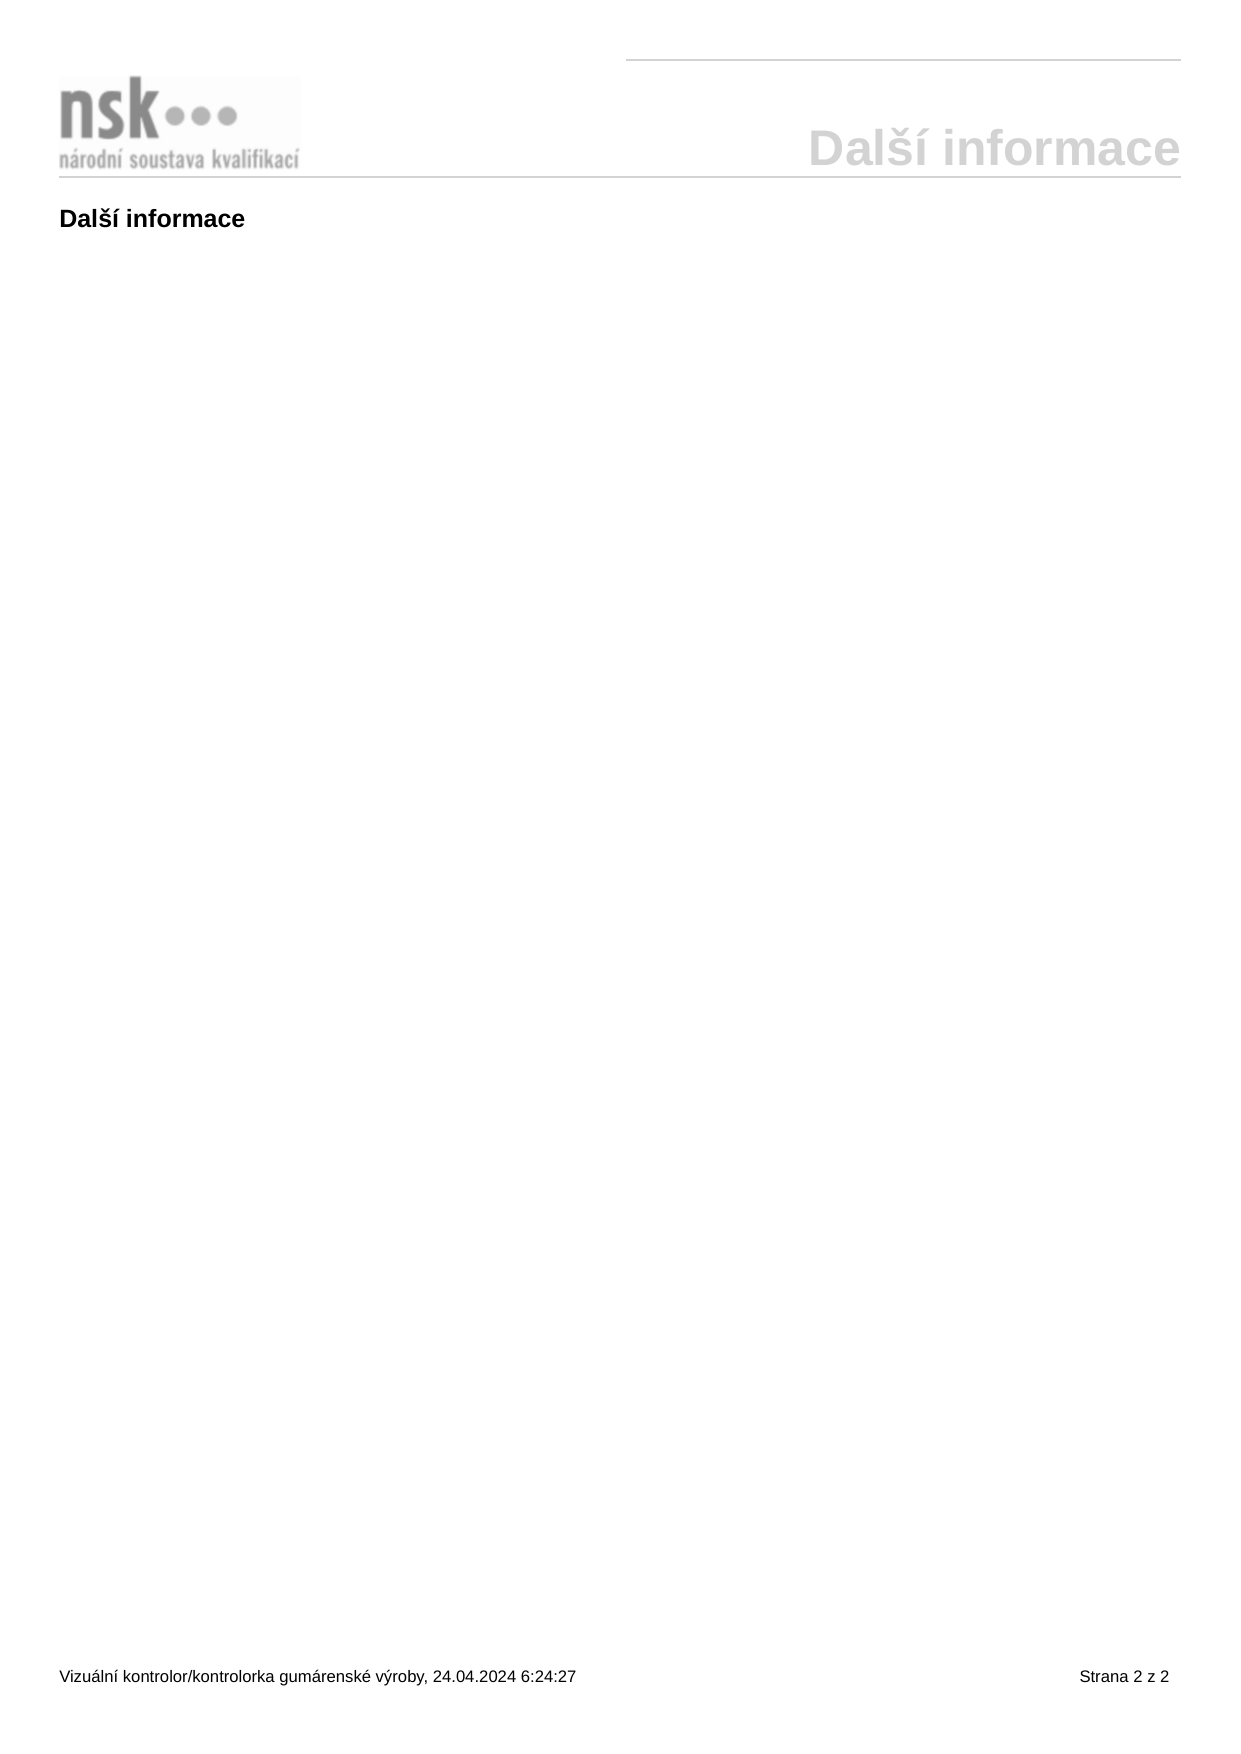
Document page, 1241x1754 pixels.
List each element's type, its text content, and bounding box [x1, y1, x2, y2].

table_cell [862, 536, 1169, 836]
table_cell [620, 1397, 626, 1658]
table_cell [621, 59, 626, 170]
table_cell [626, 236, 862, 536]
table_cell Další informace [626, 61, 1181, 176]
table_cell [626, 1397, 862, 1658]
table_cell [59, 236, 483, 536]
table_cell [1169, 194, 1181, 200]
table_cell [484, 1397, 620, 1658]
table_cell [862, 194, 1169, 200]
table_cell [484, 536, 620, 836]
table_cell [862, 1397, 1169, 1658]
table_cell Vizuální kontrolor/kontrolorka gumárenské výroby, 24.04.2024 6:24:27 [59, 1658, 862, 1694]
table_cell [620, 1136, 626, 1397]
table_cell Další informace [59, 200, 1181, 236]
table_cell [59, 836, 483, 1136]
table_cell [626, 194, 862, 200]
table_cell [1169, 1136, 1181, 1397]
table_cell [484, 236, 620, 536]
table_cell [59, 178, 1181, 194]
table_cell [620, 236, 626, 536]
table_cell Strana 2 z 2 [862, 1658, 1169, 1694]
table_cell [626, 836, 862, 1136]
table_cell [862, 1136, 1169, 1397]
table_cell [626, 536, 862, 836]
picture [58, 59, 621, 171]
table_cell [1169, 1397, 1181, 1658]
table_cell [620, 536, 626, 836]
table_cell [862, 236, 1169, 536]
table_cell [862, 836, 1169, 1136]
table_cell [484, 194, 620, 200]
table_cell [59, 1136, 483, 1397]
table_cell [59, 1397, 483, 1658]
table_cell [484, 171, 620, 176]
table_cell [59, 194, 483, 200]
table_cell [484, 836, 620, 1136]
table_cell [59, 171, 483, 176]
table_cell [626, 1136, 862, 1397]
table_cell [1169, 236, 1181, 536]
table_cell [59, 536, 483, 836]
table_cell [1169, 836, 1181, 1136]
table_cell [1169, 1658, 1181, 1694]
table_cell [1169, 536, 1181, 836]
table_cell [620, 836, 626, 1136]
table_cell [484, 1136, 620, 1397]
